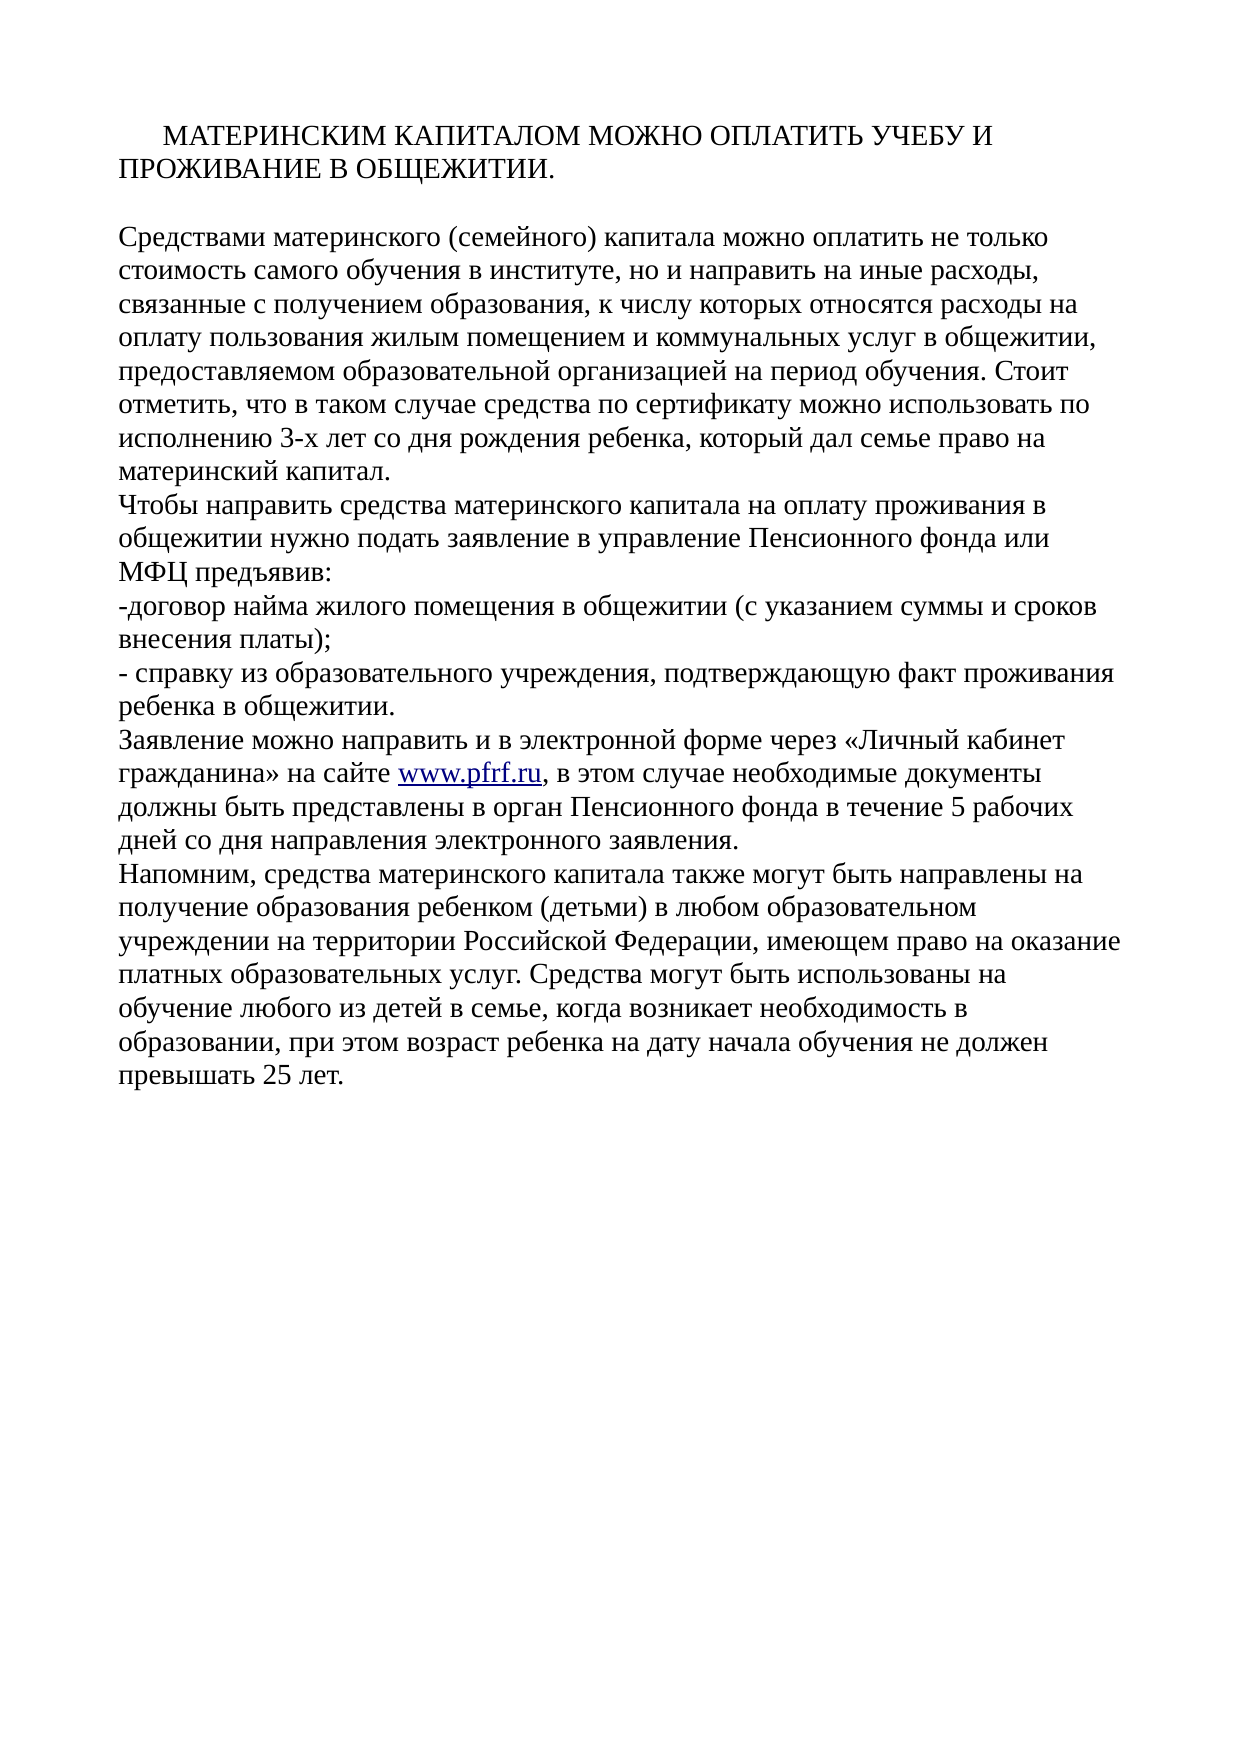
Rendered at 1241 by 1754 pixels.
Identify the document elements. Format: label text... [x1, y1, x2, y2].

text МАТЕРИНСКИМ КАПИТАЛОМ МОЖНО ОПЛАТИТЬ УЧЕБУ И ПРОЖИВАНИЕ В ОБЩЕЖИТИИ. Средствами материнского (семейного) капитала можно оплатить не только стоимость самого обучения в институте, но и направить на иные расходы, связанные с получением образования, к числу которых относятся расходы на оплату пользования жилым помещением и коммунальных услуг в общежитии, предоставляемом образовательной организацией на период обучения. Стоит отметить, что в таком случае средства по сертификату можно использовать по исполнению 3-х лет со дня рождения ребенка, который дал семье право на материнский капитал. Чтобы направить средства материнского капитала на оплату проживания в общежитии нужно подать заявление в управление Пенсионного фонда или МФЦ предъявив: -договор найма жилого помещения в общежитии (с указанием суммы и сроков внесения платы); - справку из образовательного учреждения, подтверждающую факт проживания ребенка в общежитии. Заявление можно направить и в электронной форме через «Личный кабинет гражданина» на сайте www.pfrf.ru, в этом случае необходимые документы должны быть представлены в орган Пенсионного фонда в течение 5 рабочих дней со дня направления электронного заявления. Напомним, средства материнского капитала также могут быть направлены на получение образования ребенком (детьми) в любом образовательном учреждении на территории Российской Федерации, имеющем право на оказание платных образовательных услуг. Средства могут быть использованы на обучение любого из детей в семье, когда возникает необходимость в образовании, при этом возраст ребенка на дату начала обучения не должен превышать 25 лет. [118, 118, 1122, 1091]
